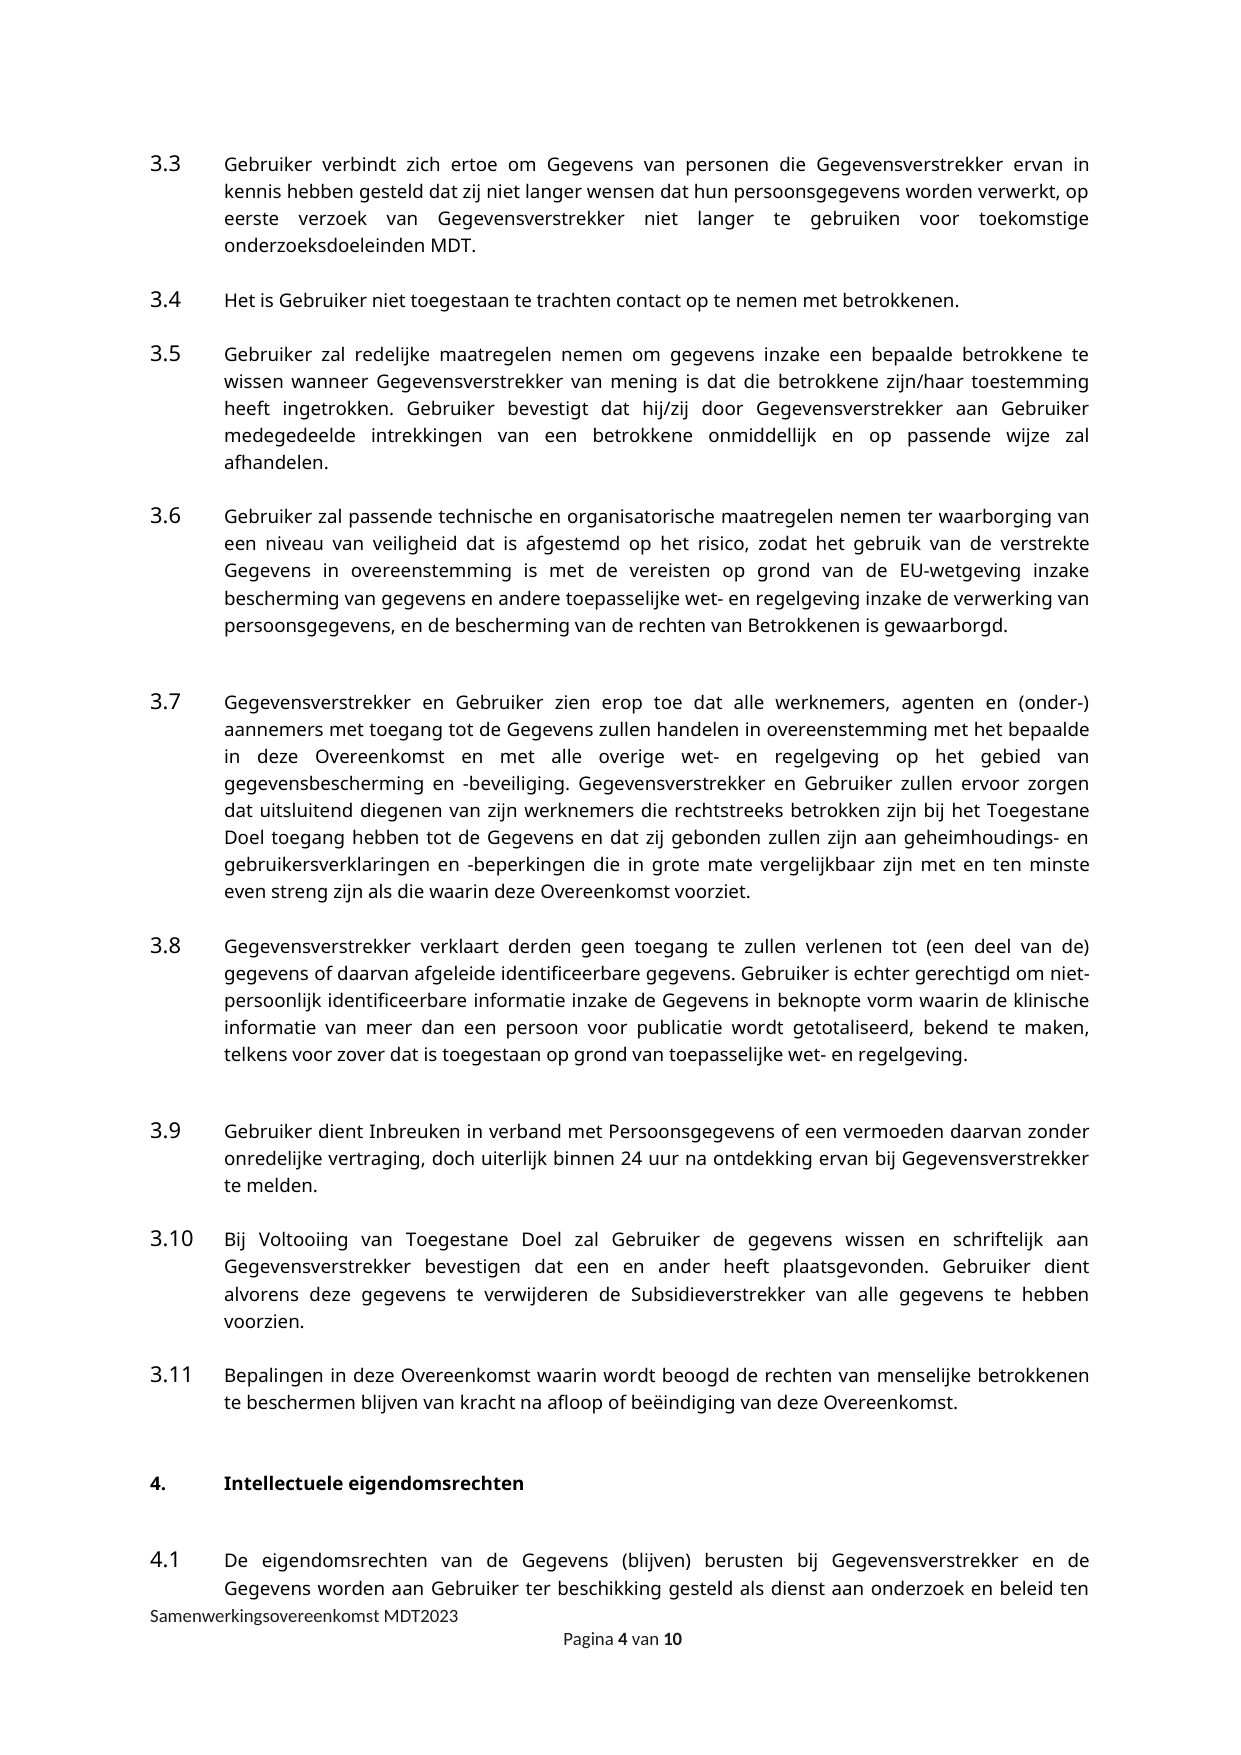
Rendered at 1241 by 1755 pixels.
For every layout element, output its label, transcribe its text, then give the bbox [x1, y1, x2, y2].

list Gebruiker zal redelijke maatregelen nemen om gegevens inzake een bepaalde betrokkene te wissen wanneer Gegevensverstrekker van mening is dat die betrokkene zijn/haar toestemming heeft ingetrokken. Gebruiker bevestigt dat hij/zij door Gegevensverstrekker aan Gebruiker medegedeelde intrekkingen van een betrokkene onmiddellijk en op passende wijze zal afhandelen. [150, 339, 1090, 475]
list Bij Voltooiing van Toegestane Doel zal Gebruiker de gegevens wissen en schriftelijk aan Gegevensverstrekker bevestigen dat een en ander heeft plaatsgevonden. Gebruiker dient alvorens deze gegevens te verwijderen de Subsidieverstrekker van alle gegevens te hebben voorzien. [150, 1225, 1090, 1333]
list Gebruiker dient Inbreuken in verband met Persoonsgegevens of een vermoeden daarvan zonder onredelijke vertraging, doch uiterlijk binnen 24 uur na ontdekking ervan bij Gegevensverstrekker te melden. [150, 1117, 1090, 1198]
list Intellectuele eigendomsrechten [150, 1469, 1090, 1496]
list De eigendomsrechten van de Gegevens (blijven) berusten bij Gegevensverstrekker en de Gegevens worden aan Gebruiker ter beschikking gesteld als dienst aan onderzoek en beleid ten [150, 1546, 1090, 1600]
list Bepalingen in deze Overeenkomst waarin wordt beoogd de rechten van menselijke betrokkenen te beschermen blijven van kracht na afloop of beëindiging van deze Overeenkomst. [150, 1361, 1090, 1415]
list Gegevensverstrekker en Gebruiker zien erop toe dat alle werknemers, agenten en (onder-) aannemers met toegang tot de Gegevens zullen handelen in overeenstemming met het bepaalde in deze Overeenkomst en met alle overige wet- en regelgeving op het gebied van gegevensbescherming en -beveiliging. Gegevensverstrekker en Gebruiker zullen ervoor zorgen dat uitsluitend diegenen van zijn werknemers die rechtstreeks betrokken zijn bij het Toegestane Doel toegang hebben tot de Gegevens en dat zij gebonden zullen zijn aan geheimhoudings- en gebruikersverklaringen en -beperkingen die in grote mate vergelijkbaar zijn met en ten minste even streng zijn als die waarin deze Overeenkomst voorziet. [150, 688, 1090, 904]
list Gegevensverstrekker verklaart derden geen toegang te zullen verlenen tot (een deel van de) gegevens of daarvan afgeleide identificeerbare gegevens. Gebruiker is echter gerechtigd om niet-persoonlijk identificeerbare informatie inzake de Gegevens in beknopte vorm waarin de klinische informatie van meer dan een persoon voor publicatie wordt getotaliseerd, bekend te maken, telkens voor zover dat is toegestaan op grond van toepasselijke wet- en regelgeving. [150, 931, 1090, 1067]
list Gebruiker zal passende technische en organisatorische maatregelen nemen ter waarborging van een niveau van veiligheid dat is afgestemd op het risico, zodat het gebruik van de verstrekte Gegevens in overeenstemming is met de vereisten op grond van de EU-wetgeving inzake bescherming van gegevens en andere toepasselijke wet- en regelgeving inzake de verwerking van persoonsgegevens, en de bescherming van de rechten van Betrokkenen is gewaarborgd. [150, 502, 1090, 637]
list Het is Gebruiker niet toegestaan te trachten contact op te nemen met betrokkenen. [150, 285, 1090, 312]
list Gebruiker verbindt zich ertoe om Gegevens van personen die Gegevensverstrekker ervan in kennis hebben gesteld dat zij niet langer wensen dat hun persoonsgegevens worden verwerkt, op eerste verzoek van Gegevensverstrekker niet langer te gebruiken voor toekomstige onderzoeksdoeleinden MDT. [150, 150, 1090, 258]
